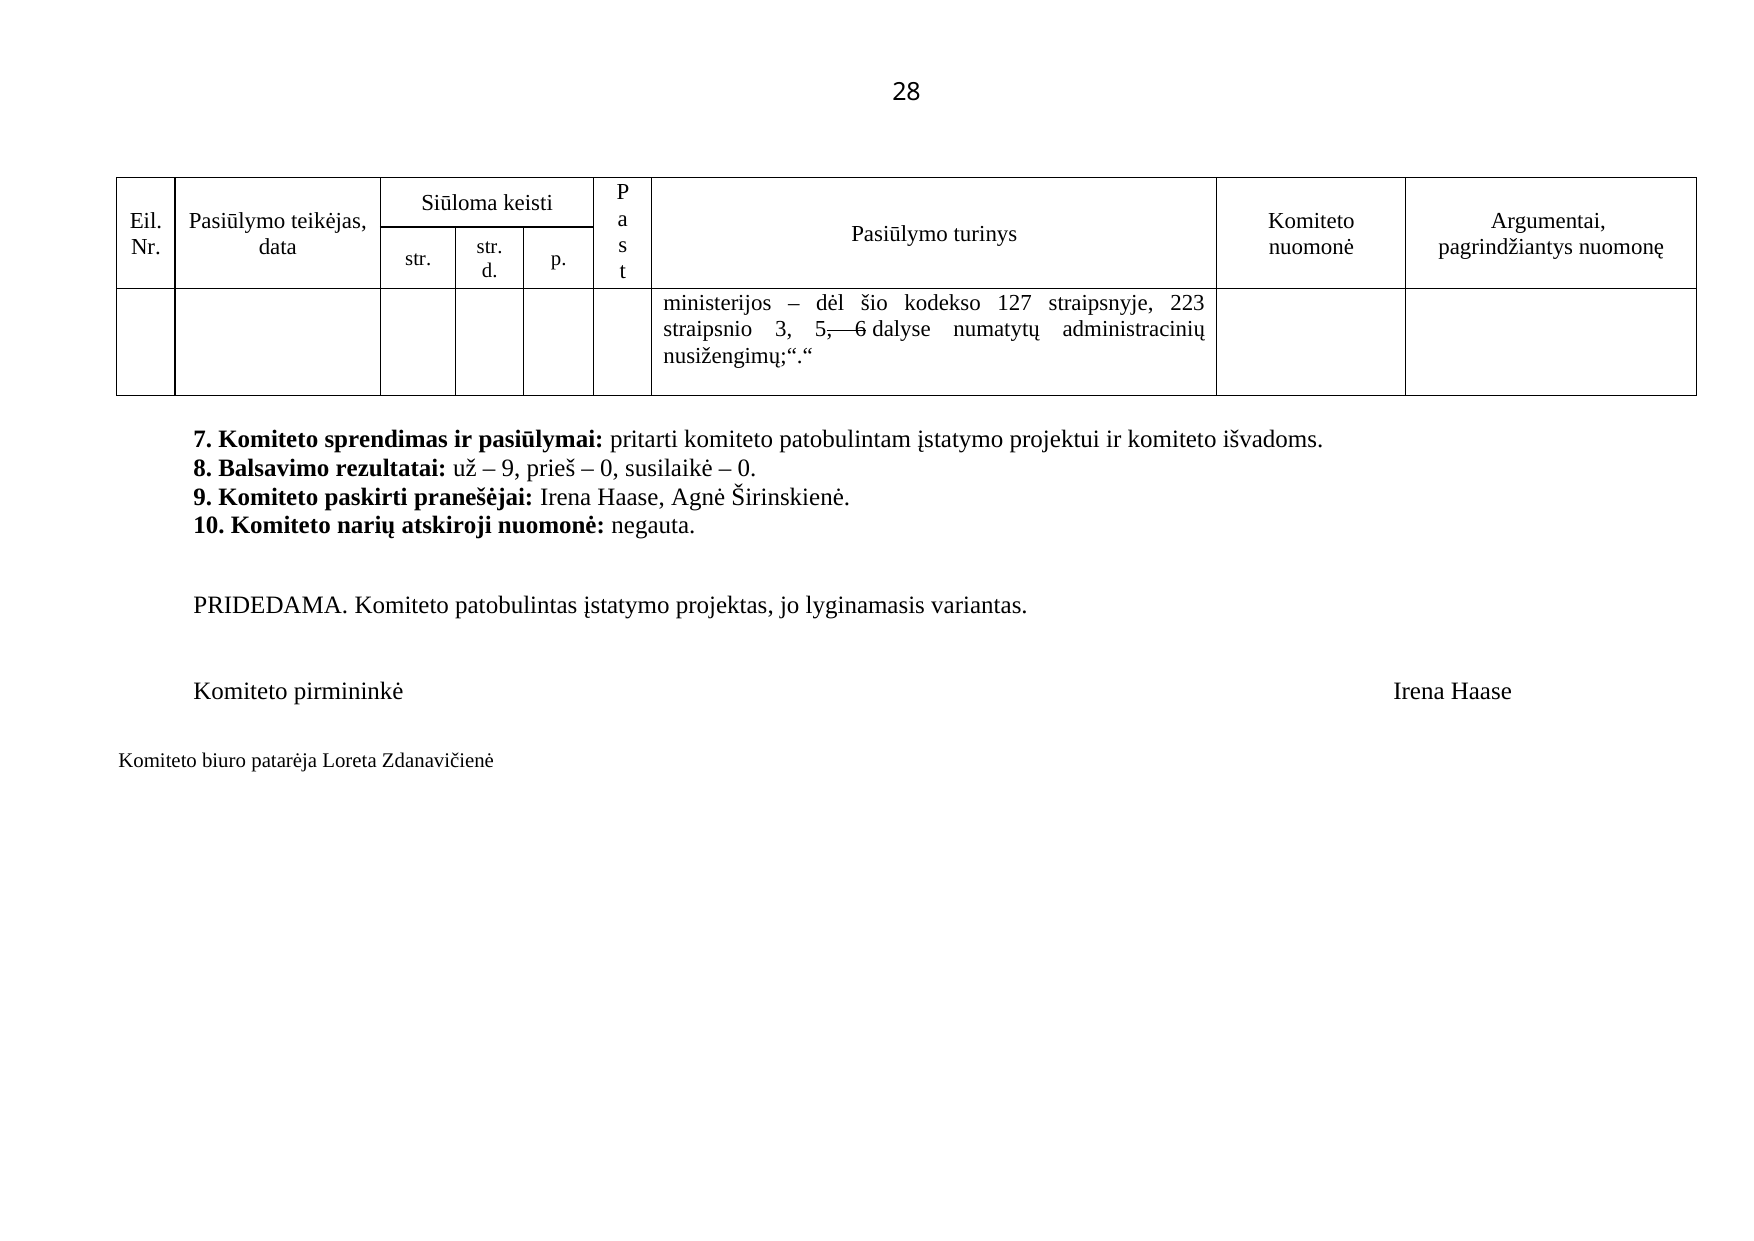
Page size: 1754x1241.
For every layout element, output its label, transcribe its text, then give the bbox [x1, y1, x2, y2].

table_cell [524, 289, 593, 394]
table_cell ministerijos – dėl šio kodekso 127 straipsnyje, 223 straipsnio 3, 5, 6 dalyse numatytų administracinių nusižengimų;“.“ [652, 289, 1216, 394]
text 8. Balsavimo rezultatai: už – 9, prieš – 0, susilaikė – 0. [118, 453, 1695, 482]
text PRIDEDAMA. Komiteto patobulintas įstatymo projektas, jo lyginamasis variantas. [118, 590, 1695, 618]
text Komiteto pirmininkė Irena Haase [118, 676, 1695, 705]
text 9. Komiteto paskirti pranešėjai: Irena Haase, Agnė Širinskienė. [118, 482, 1695, 511]
text Komiteto biuro patarėja Loreta Zdanavičienė [118, 748, 1695, 772]
table_cell [381, 289, 455, 394]
table_header Siūloma keisti [381, 178, 593, 226]
table_cell str. d. [456, 228, 523, 288]
table_header Pasiūlymo turinys [652, 178, 1216, 288]
table_cell [1217, 289, 1405, 394]
table_cell [594, 289, 651, 394]
table_header Eil. Nr. [117, 178, 174, 288]
table_cell str. [381, 228, 455, 288]
text 7. Komiteto sprendimas ir pasiūlymai: pritarti komiteto patobulintam įstatymo projektui ir komiteto išvadoms. [118, 424, 1695, 453]
table_cell p. [524, 228, 593, 288]
table_header Pasiūlymo teikėjas, data [176, 178, 380, 288]
table_cell [117, 289, 174, 394]
text 10. Komiteto narių atskiroji nuomonė: negauta. [118, 511, 1695, 539]
table_header Komiteto nuomonė [1217, 178, 1405, 288]
table_header Argumentai, pagrindžiantys nuomonę [1406, 178, 1696, 288]
table_cell [176, 289, 380, 394]
table_cell [1406, 289, 1696, 394]
table_cell [456, 289, 523, 394]
table_header Pastabos [594, 178, 651, 288]
